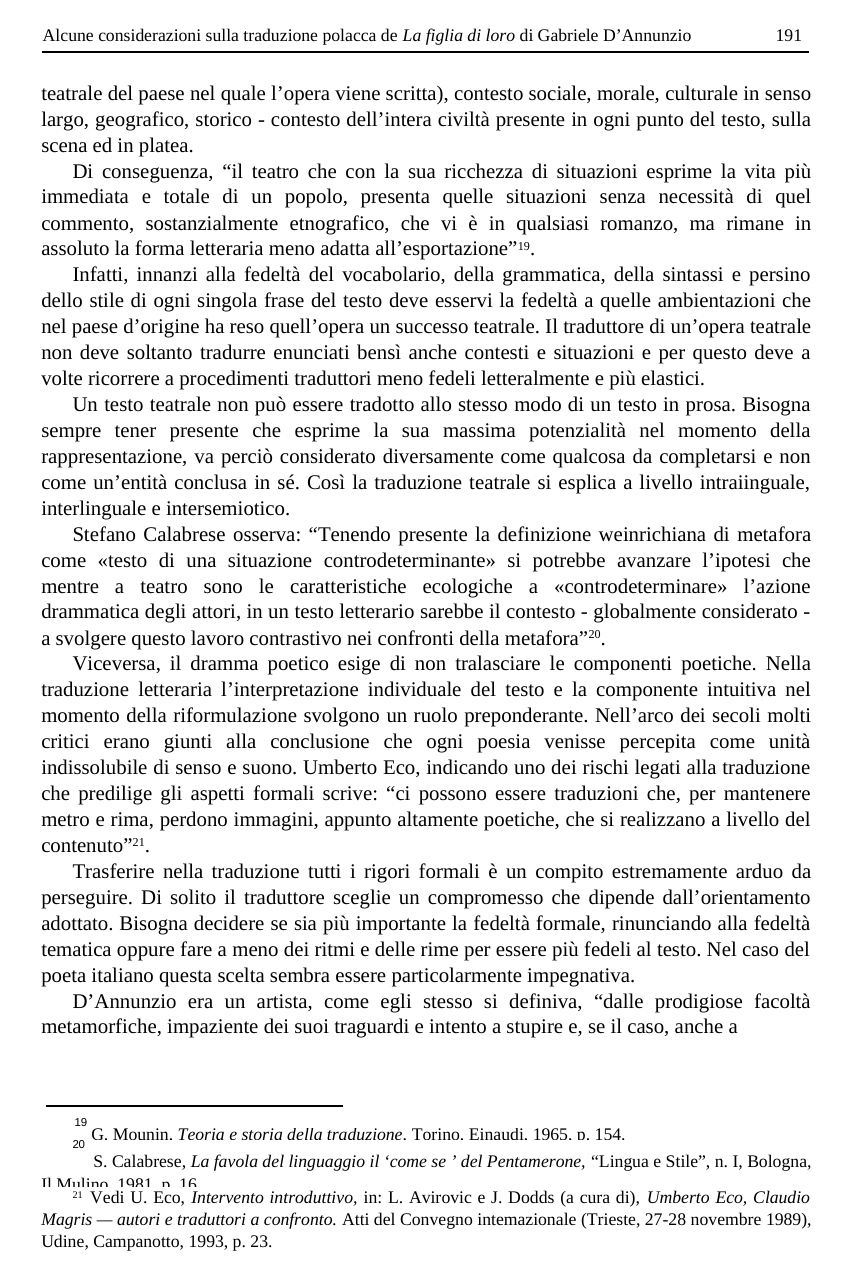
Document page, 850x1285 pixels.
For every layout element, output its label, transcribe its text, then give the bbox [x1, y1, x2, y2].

text teatrale del paese nel quale l’opera viene scritta), contesto sociale, morale, culturale in senso largo, geografico, storico - contesto dell’intera civiltà presente in ogni punto del testo, sulla scena ed in platea. [41, 81, 812, 157]
text 19 [41, 1115, 812, 1128]
text G. Mounin, Teoria e storia della traduzione, Torino, Einaudi, 1965, p. 154. [619, 1128, 812, 1139]
text 20 [41, 1139, 812, 1151]
text Trasferire nella traduzione tutti i rigori formali è un compito estremamente arduo da perseguire. Di solito il traduttore sceglie un compromesso che dipende dall’orientamento adottato. Bisogna decidere se sia più importante la fedeltà formale, rinunciando alla fedeltà tematica oppure fare a meno dei ritmi e delle rime per essere più fedeli al testo. Nel caso del poeta italiano questa scelta sembra essere particolarmente impegnativa. [41, 859, 812, 987]
text S. Calabrese, La favola del linguaggio il ‘come se ’ del Pentamerone, “Lingua e Stile”, n. I, Bologna, Il Mulino, 1981, p. 16. [41, 1151, 812, 1186]
text Stefano Calabrese osserva: “Tenendo presente la definizione weinrichiana di metafora come «testo di una situazione controdeterminante» si potrebbe avanzare l’ipotesi che mentre a teatro sono le caratteristiche ecologiche a «controdeterminare» l’azione drammatica degli attori, in un testo letterario sarebbe il contesto - globalmente considerato - a svolgere questo lavoro contrastivo nei confronti della metafora”20. [41, 522, 812, 649]
text Infatti, innanzi alla fedeltà del vocabolario, della grammatica, della sintassi e persino dello stile di ogni singola frase del testo deve esservi la fedeltà a quelle ambientazioni che nel paese d’origine ha reso quell’opera un successo teatrale. Il traduttore di un’opera teatrale non deve soltanto tradurre enunciati bensì anche contesti e situazioni e per questo deve a volte ricorrere a procedimenti traduttori meno fedeli letteralmente e più elastici. [41, 262, 812, 390]
text 191 [775, 25, 806, 46]
text D’Annunzio era un artista, come egli stesso si definiva, “dalle prodigiose facoltà metamorfiche, impaziente dei suoi traguardi e intento a stupire e, se il caso, anche a [41, 988, 812, 1038]
text 21 Vedi U. Eco, Intervento introduttivo, in: L. Avirovic e J. Dodds (a cura di), Umberto Eco, Claudio Magris — autori e traduttori a confronto. Atti del Convegno intemazionale (Trieste, 27-28 novembre 1989), Udine, Campanotto, 1993, p. 23. [41, 1187, 812, 1251]
text Un testo teatrale non può essere tradotto allo stesso modo di un testo in prosa. Bisogna sempre tener presente che esprime la sua massima potenzialità nel momento della rappresentazione, va perciò considerato diversamente come qualcosa da completarsi e non come un’entità conclusa in sé. Così la traduzione teatrale si esplica a livello intraiinguale, interlinguale e intersemiotico. [41, 392, 812, 520]
text Di conseguenza, “il teatro che con la sua ricchezza di situazioni esprime la vita più immediata e totale di un popolo, presenta quelle situazioni senza necessità di quel commento, sostanzialmente etnografico, che vi è in qualsiasi romanzo, ma rimane in assoluto la forma letteraria meno adatta all’esportazione”19. [41, 158, 812, 260]
text Viceversa, il dramma poetico esige di non tralasciare le componenti poetiche. Nella traduzione letteraria l’interpretazione individuale del testo e la componente intuitiva nel momento della riformulazione svolgono un ruolo preponderante. Nell’arco dei secoli molti critici erano giunti alla conclusione che ogni poesia venisse percepita come unità indissolubile di senso e suono. Umberto Eco, indicando uno dei rischi legati alla traduzione che predilige gli aspetti formali scrive: “ci possono essere traduzioni che, per mantenere metro e rima, perdono immagini, appunto altamente poetiche, che si realizzano a livello del contenuto”21. [41, 651, 812, 857]
text Alcune considerazioni sulla traduzione polacca de La figlia di loro di Gabriele D’Annunzio [42, 25, 732, 45]
